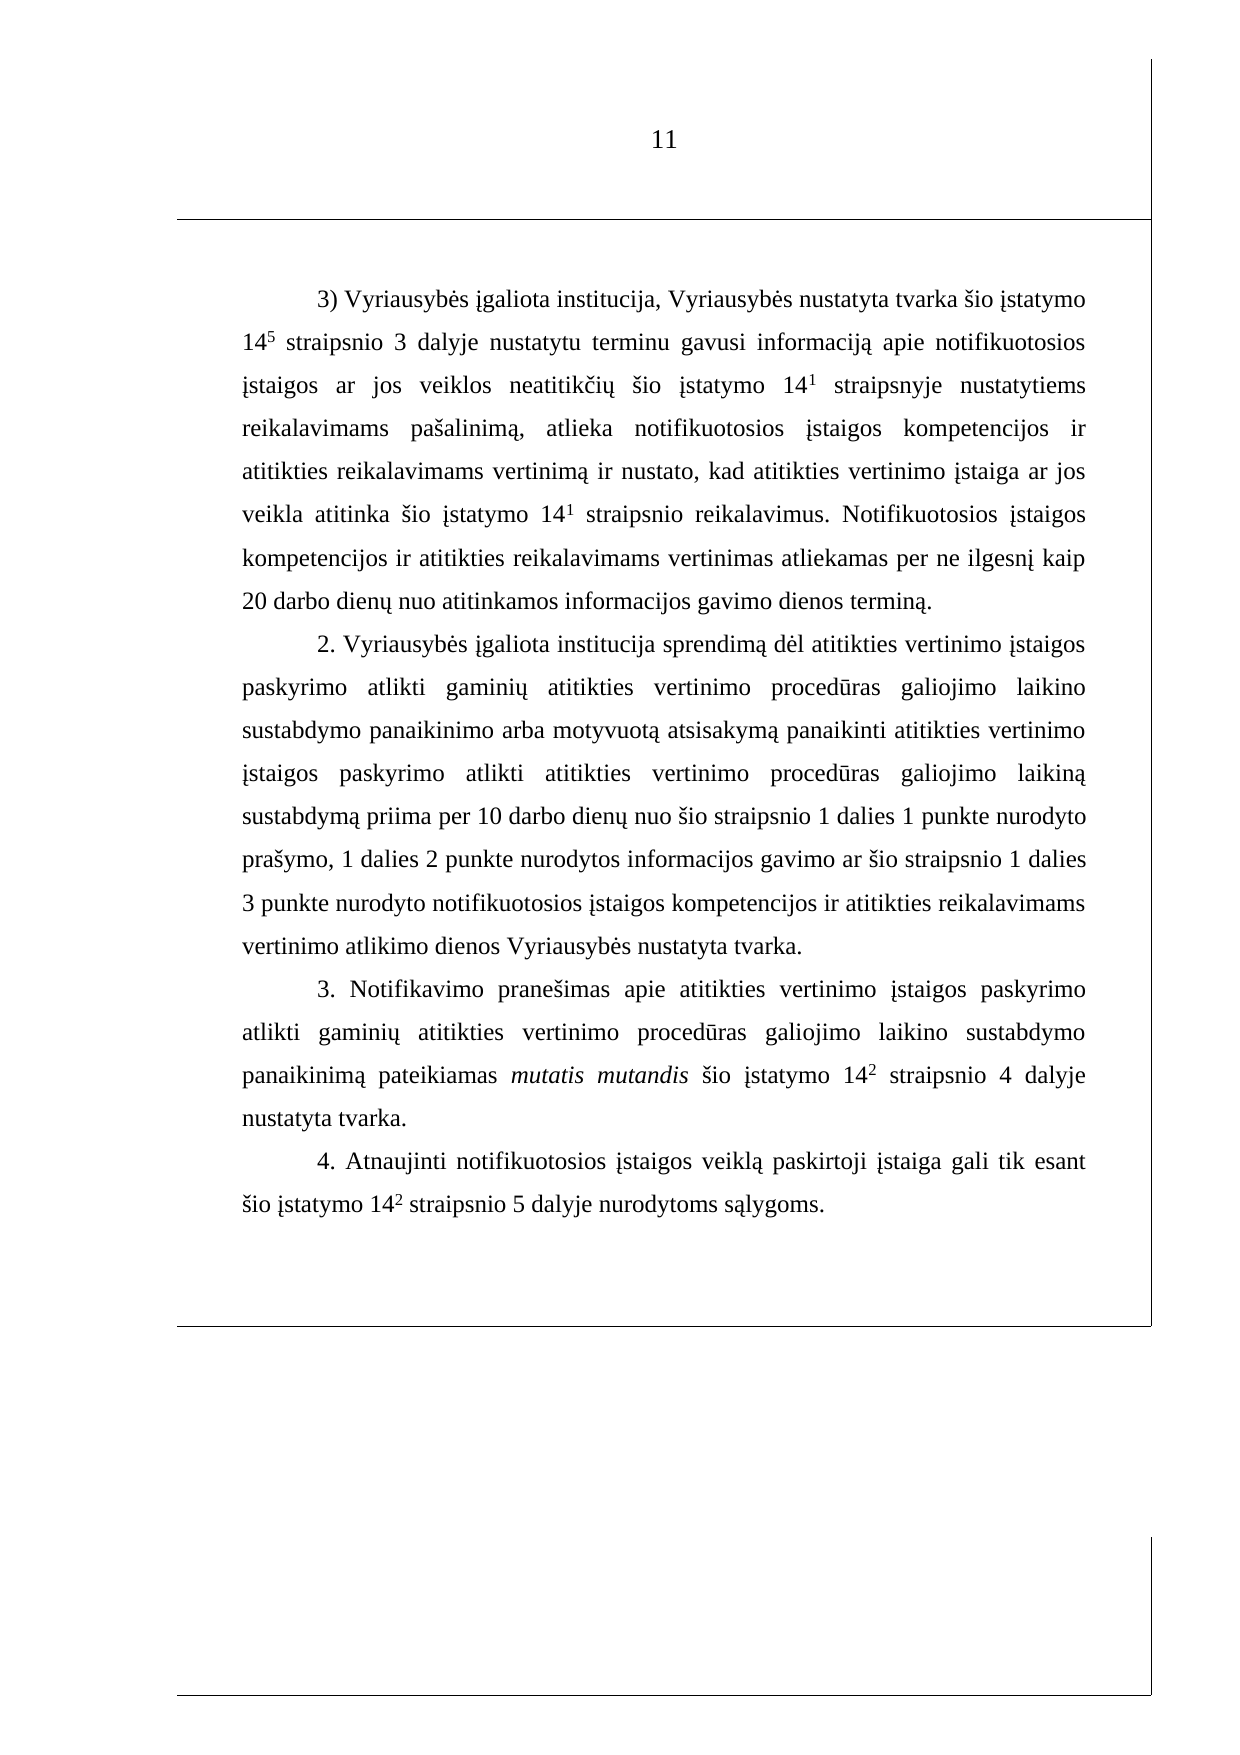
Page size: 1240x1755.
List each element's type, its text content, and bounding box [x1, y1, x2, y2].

text 3. Notifikavimo pranešimas apie atitikties vertinimo įstaigos paskyrimo atlikti gaminių atitikties vertinimo procedūras galiojimo laikino sustabdymo panaikinimą pateikiamas mutatis mutandis šio įstatymo 142 straipsnio 4 dalyje nustatyta tvarka. [177, 909, 1151, 1082]
text 2. Vyriausybės įgaliota institucija sprendimą dėl atitikties vertinimo įstaigos paskyrimo atlikti gaminių atitikties vertinimo procedūras galiojimo laikino sustabdymo panaikinimo arba motyvuotą atsisakymą panaikinti atitikties vertinimo įstaigos paskyrimo atlikti atitikties vertinimo procedūras galiojimo laikiną sustabdymą priima per 10 darbo dienų nuo šio straipsnio 1 dalies 1 punkte nurodyto prašymo, 1 dalies 2 punkte nurodytos informacijos gavimo ar šio straipsnio 1 dalies 3 punkte nurodyto notifikuotosios įstaigos kompetencijos ir atitikties reikalavimams vertinimo atlikimo dienos Vyriausybės nustatyta tvarka. [177, 564, 1151, 909]
text 4. Atnaujinti notifikuotosios įstaigos veiklą paskirtoji įstaiga gali tik esant šio įstatymo 142 straipsnio 5 dalyje nurodytoms sąlygoms. [177, 1082, 1151, 1218]
text 3) Vyriausybės įgaliota institucija, Vyriausybės nustatyta tvarka šio įstatymo 145 straipsnio 3 dalyje nustatytu terminu gavusi informaciją apie notifikuotosios įstaigos ar jos veiklos neatitikčių šio įstatymo 141 straipsnyje nustatytiems reikalavimams pašalinimą, atlieka notifikuotosios įstaigos kompetencijos ir atitikties reikalavimams vertinimą ir nustato, kad atitikties vertinimo įstaiga ar jos veikla atitinka šio įstatymo 141 straipsnio reikalavimus. Notifikuotosios įstaigos kompetencijos ir atitikties reikalavimams vertinimas atliekamas per ne ilgesnį kaip 20 darbo dienų nuo atitinkamos informacijos gavimo dienos terminą. [177, 219, 1151, 564]
